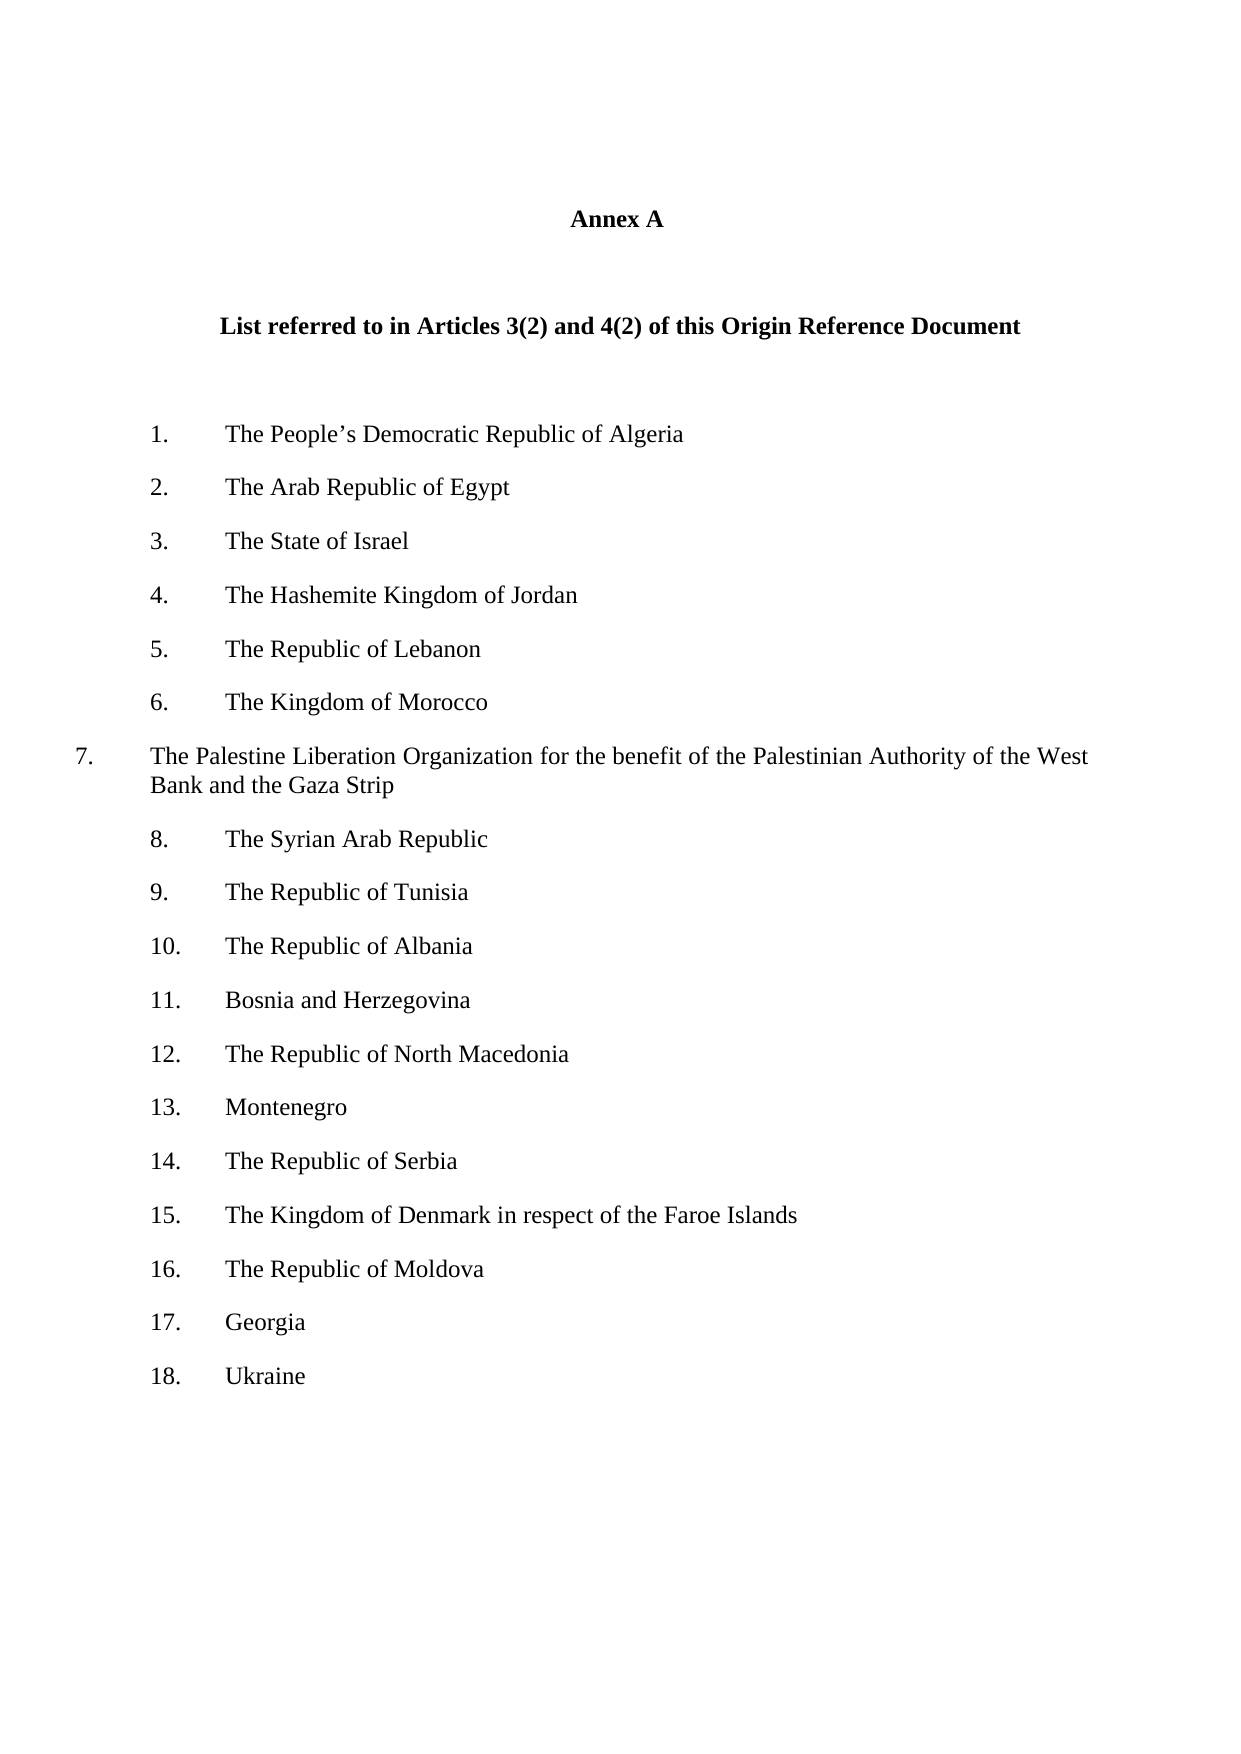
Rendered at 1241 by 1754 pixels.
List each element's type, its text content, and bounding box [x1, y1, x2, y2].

list The Arab Republic of Egypt [150, 472, 1090, 501]
list The Republic of Serbia [150, 1146, 1090, 1175]
list The Republic of North Macedonia [150, 1039, 1090, 1067]
list Bosnia and Herzegovina [150, 985, 1090, 1014]
list The Republic of Albania [150, 931, 1090, 960]
list The Kingdom of Denmark in respect of the Faroe Islands [150, 1200, 1090, 1229]
list The Republic of Moldova [150, 1254, 1090, 1282]
text List referred to in Articles 3(2) and 4(2) of this Origin Reference Document [150, 311, 1090, 340]
list The Hashemite Kingdom of Jordan [150, 580, 1090, 609]
list The State of Israel [150, 526, 1090, 555]
list The Republic of Lebanon [150, 634, 1090, 662]
list The People’s Democratic Republic of Algeria [150, 419, 1090, 447]
list Georgia [150, 1307, 1090, 1336]
list The Syrian Arab Republic [150, 824, 1090, 852]
list The Republic of Tunisia [150, 877, 1090, 906]
list Montenegro [150, 1092, 1090, 1121]
list The Palestine Liberation Organization for the benefit of the Palestinian Authority of the West Bank and the Gaza Strip [75, 741, 1090, 799]
list The Kingdom of Morocco [150, 687, 1090, 716]
text Annex A [150, 204, 1090, 232]
list Ukraine [150, 1361, 1090, 1390]
